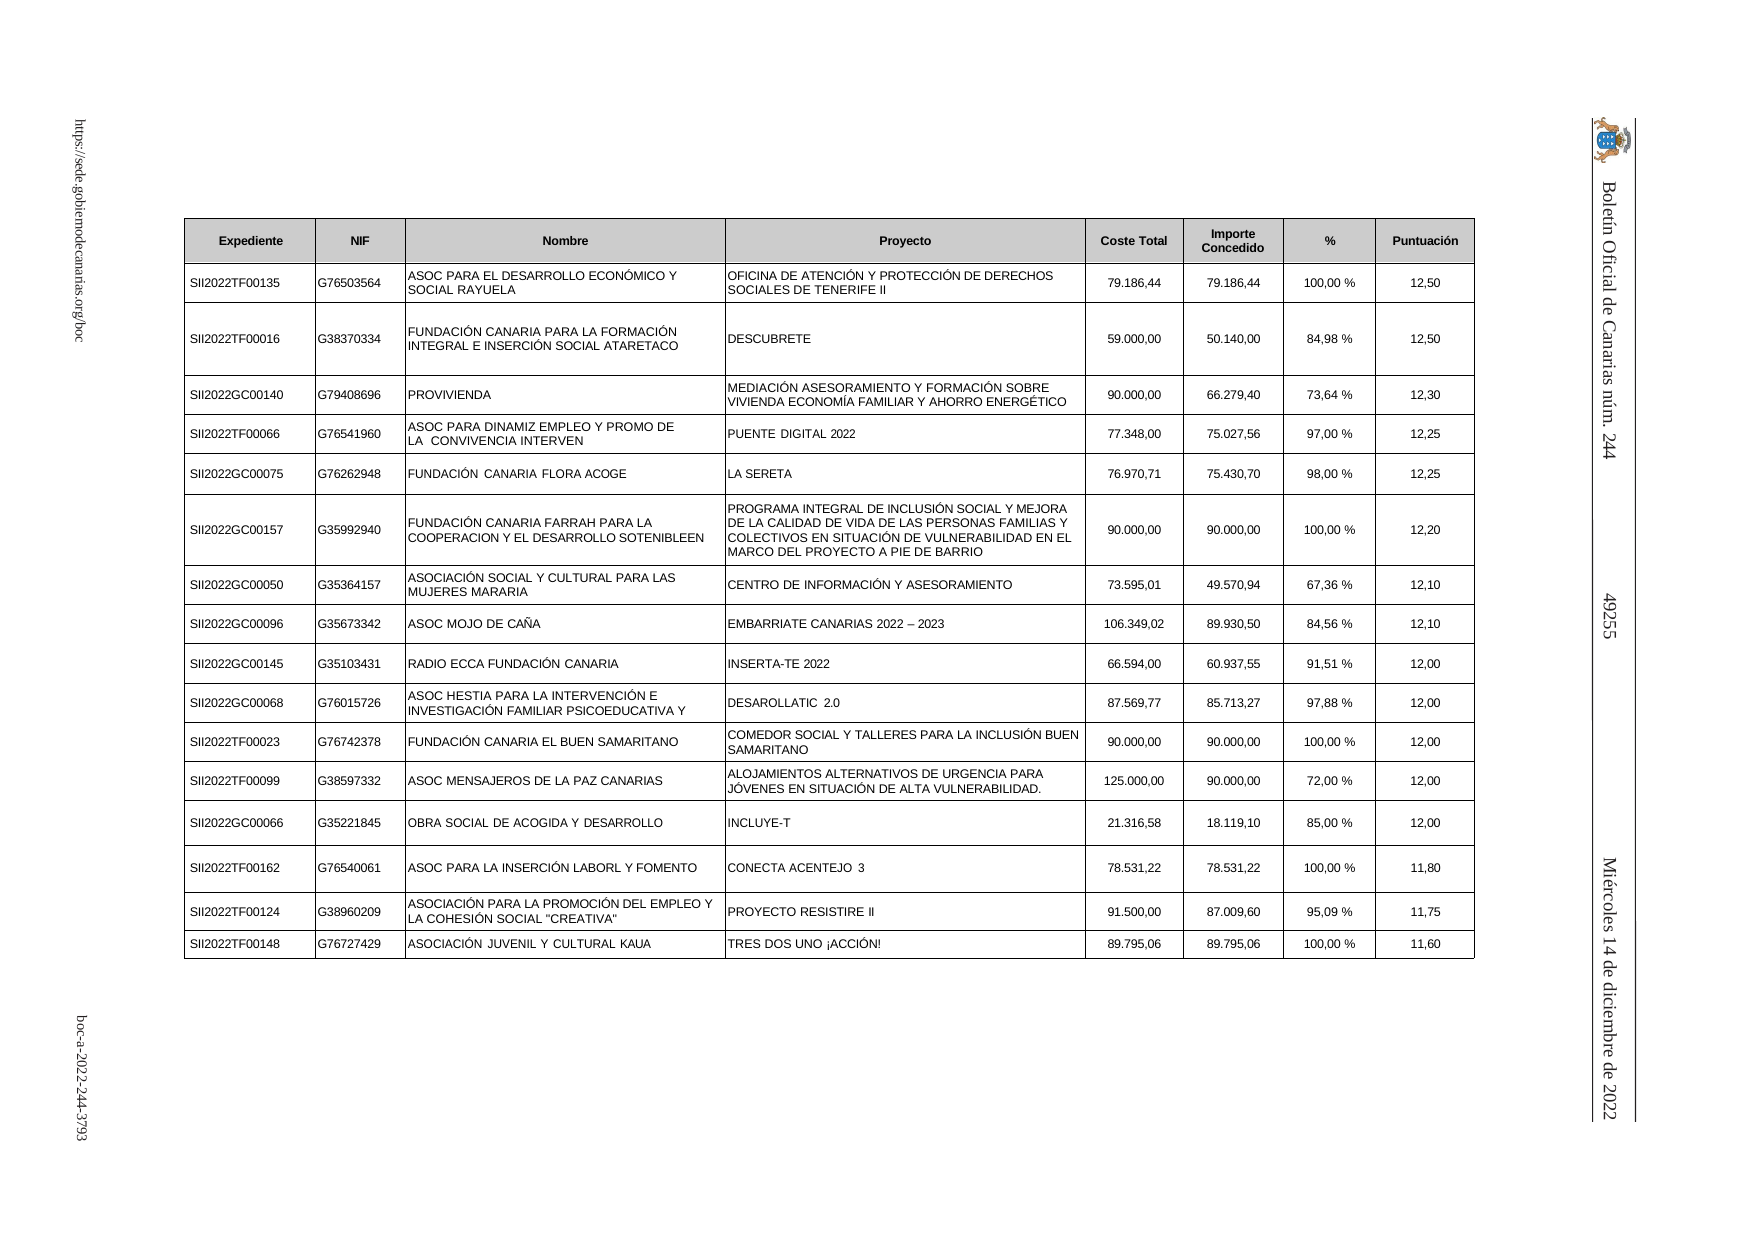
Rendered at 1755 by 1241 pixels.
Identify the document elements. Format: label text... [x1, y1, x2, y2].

table_cell ASOC PARA DINAMIZ EMPLEO Y PROMO DE LA CONVIVENCIA INTERVEN [406, 415, 725, 453]
table_cell G35992940 [316, 495, 405, 565]
table_cell G79408696 [316, 376, 405, 414]
table_cell FUNDACIÓN CANARIA FARRAH PARA LA COOPERACION Y EL DESARROLLO SOTENIBLEEN [406, 495, 725, 565]
text boc-a-2022-244-3793 [74, 1016, 91, 1145]
table_cell ASOC MENSAJEROS DE LA PAZ CANARIAS [406, 762, 725, 800]
table_cell 90.000,00 [1086, 723, 1183, 761]
table_cell 89.795,06 [1086, 931, 1183, 957]
table_cell 97,00 % [1284, 415, 1375, 453]
table_header Importe Concedido [1184, 219, 1283, 262]
table_cell 67,36 % [1284, 566, 1375, 604]
table_cell 12,20 [1376, 495, 1474, 565]
table_cell FUNDACIÓN CANARIA EL BUEN SAMARITANO [406, 723, 725, 761]
table_cell SII2022GC00140 [185, 376, 315, 414]
table_cell 100,00 % [1284, 846, 1375, 891]
table_cell 11,80 [1376, 846, 1474, 891]
table_cell SII2022TF00124 [185, 893, 315, 930]
table_cell 85.713,27 [1184, 684, 1283, 722]
table_header NIF [316, 219, 405, 262]
table_cell 78.531,22 [1184, 846, 1283, 891]
table_header Proyecto [726, 219, 1085, 262]
table_cell 59.000,00 [1086, 303, 1183, 375]
table_cell 73,64 % [1284, 376, 1375, 414]
table_cell 79.186,44 [1184, 264, 1283, 301]
table_cell ASOC HESTIA PARA LA INTERVENCIÓN E INVESTIGACIÓN FAMILIAR PSICOEDUCATIVA Y [406, 684, 725, 722]
table_cell 91,51 % [1284, 644, 1375, 683]
table_cell TRES DOS UNO ¡ACCIÓN! [726, 931, 1085, 957]
table_cell 87.009,60 [1184, 893, 1283, 930]
table_header Coste Total [1086, 219, 1183, 262]
table_cell INSERTA-TE 2022 [726, 644, 1085, 683]
table_cell 79.186,44 [1086, 264, 1183, 301]
table_cell 89.930,50 [1184, 605, 1283, 643]
table_cell ALOJAMIENTOS ALTERNATIVOS DE URGENCIA PARA JÓVENES EN SITUACIÓN DE ALTA VULNERABILIDAD. [726, 762, 1085, 800]
table_cell SII2022GC00066 [185, 801, 315, 844]
table_cell 11,60 [1376, 931, 1474, 957]
table_cell 87.569,77 [1086, 684, 1183, 722]
table_cell 75.027,56 [1184, 415, 1283, 453]
table_cell 21.316,58 [1086, 801, 1183, 844]
table_cell DESAROLLATIC 2.0 [726, 684, 1085, 722]
table_cell SII2022TF00148 [185, 931, 315, 957]
table_cell 100,00 % [1284, 723, 1375, 761]
text https://sede.gobiernodecanarias.org/boc [72, 119, 89, 352]
table_cell CONECTA ACENTEJO 3 [726, 846, 1085, 891]
table_cell 100,00 % [1284, 931, 1375, 957]
table_cell G76541960 [316, 415, 405, 453]
table_header Expediente [185, 219, 315, 262]
table_cell FUNDACIÓN CANARIA PARA LA FORMACIÓN INTEGRAL E INSERCIÓN SOCIAL ATARETACO [406, 303, 725, 375]
table_cell PUENTE DIGITAL 2022 [726, 415, 1085, 453]
table_cell INCLUYE-T [726, 801, 1085, 844]
table_cell SII2022TF00135 [185, 264, 315, 301]
table_cell 12,25 [1376, 454, 1474, 494]
table_cell SII2022GC00050 [185, 566, 315, 604]
table_cell 84,56 % [1284, 605, 1375, 643]
table_cell G35364157 [316, 566, 405, 604]
table_cell 84,98 % [1284, 303, 1375, 375]
table_header Nombre [406, 219, 725, 262]
table_cell OBRA SOCIAL DE ACOGIDA Y DESARROLLO [406, 801, 725, 844]
table_cell 12,25 [1376, 415, 1474, 453]
table_cell 95,09 % [1284, 893, 1375, 930]
table_cell 90.000,00 [1184, 723, 1283, 761]
table_cell 60.937,55 [1184, 644, 1283, 683]
table_cell SII2022TF00016 [185, 303, 315, 375]
text Boletín Oficial de Canarias núm. 244 [1599, 181, 1621, 462]
table_cell 90.000,00 [1184, 762, 1283, 800]
table_cell SII2022GC00145 [185, 644, 315, 683]
table_cell G76742378 [316, 723, 405, 761]
table_cell SII2022GC00075 [185, 454, 315, 494]
table_cell SII2022TF00023 [185, 723, 315, 761]
table_cell G76540061 [316, 846, 405, 891]
table_cell SII2022GC00068 [185, 684, 315, 722]
table_cell 85,00 % [1284, 801, 1375, 844]
table_cell G38370334 [316, 303, 405, 375]
table_cell 49.570,94 [1184, 566, 1283, 604]
table_cell ASOCIACIÓN SOCIAL Y CULTURAL PARA LAS MUJERES MARARIA [406, 566, 725, 604]
table_cell 89.795,06 [1184, 931, 1283, 957]
table_cell LA SERETA [726, 454, 1085, 494]
table_cell 100,00 % [1284, 264, 1375, 301]
table_cell 97,88 % [1284, 684, 1375, 722]
table_cell SII2022TF00066 [185, 415, 315, 453]
table_cell PROVIVIENDA [406, 376, 725, 414]
table_cell COMEDOR SOCIAL Y TALLERES PARA LA INCLUSIÓN BUEN SAMARITANO [726, 723, 1085, 761]
table_cell SII2022GC00096 [185, 605, 315, 643]
table_cell 12,50 [1376, 303, 1474, 375]
table_cell ASOC PARA EL DESARROLLO ECONÓMICO Y SOCIAL RAYUELA [406, 264, 725, 301]
table_cell MEDIACIÓN ASESORAMIENTO Y FORMACIÓN SOBRE VIVIENDA ECONOMÍA FAMILIAR Y AHORRO ENERGÉTICO [726, 376, 1085, 414]
table_cell 12,00 [1376, 723, 1474, 761]
table_cell 78.531,22 [1086, 846, 1183, 891]
table_cell G35673342 [316, 605, 405, 643]
table_cell 11,75 [1376, 893, 1474, 930]
table_cell 66.279,40 [1184, 376, 1283, 414]
table_cell 90.000,00 [1086, 376, 1183, 414]
table_cell 98,00 % [1284, 454, 1375, 494]
table_cell G76015726 [316, 684, 405, 722]
table_cell 75.430,70 [1184, 454, 1283, 494]
table_cell 76.970,71 [1086, 454, 1183, 494]
table_cell 12,10 [1376, 566, 1474, 604]
table_cell 12,00 [1376, 644, 1474, 683]
table_cell SII2022GC00157 [185, 495, 315, 565]
table_cell G35103431 [316, 644, 405, 683]
table_cell 50.140,00 [1184, 303, 1283, 375]
table_cell 66.594,00 [1086, 644, 1183, 683]
table_cell ASOCIACIÓN JUVENIL Y CULTURAL KAUA [406, 931, 725, 957]
table_cell 72,00 % [1284, 762, 1375, 800]
table_cell 100,00 % [1284, 495, 1375, 565]
table_cell 125.000,00 [1086, 762, 1183, 800]
table_cell ASOC MOJO DE CAÑA [406, 605, 725, 643]
table_cell CENTRO DE INFORMACIÓN Y ASESORAMIENTO [726, 566, 1085, 604]
table_cell FUNDACIÓN CANARIA FLORA ACOGE [406, 454, 725, 494]
table_cell ASOCIACIÓN PARA LA PROMOCIÓN DEL EMPLEO Y LA COHESIÓN SOCIAL "CREATIVA" [406, 893, 725, 930]
text Miércoles 14 de diciembre de 2022 [1600, 857, 1621, 1124]
table_cell DESCUBRETE [726, 303, 1085, 375]
table_cell 12,10 [1376, 605, 1474, 643]
table_cell G35221845 [316, 801, 405, 844]
table_cell G76262948 [316, 454, 405, 494]
table_cell 91.500,00 [1086, 893, 1183, 930]
table_cell G38597332 [316, 762, 405, 800]
table_cell G38960209 [316, 893, 405, 930]
table_cell 12,00 [1376, 684, 1474, 722]
table_cell 18.119,10 [1184, 801, 1283, 844]
table_cell SII2022TF00099 [185, 762, 315, 800]
table_cell 12,30 [1376, 376, 1474, 414]
table_cell 77.348,00 [1086, 415, 1183, 453]
table_cell OFICINA DE ATENCIÓN Y PROTECCIÓN DE DERECHOS SOCIALES DE TENERIFE II [726, 264, 1085, 301]
table_cell 106.349,02 [1086, 605, 1183, 643]
table_cell EMBARRIATE CANARIAS 2022 – 2023 [726, 605, 1085, 643]
table_cell 90.000,00 [1184, 495, 1283, 565]
table_cell 12,50 [1376, 264, 1474, 301]
table_cell ASOC PARA LA INSERCIÓN LABORL Y FOMENTO [406, 846, 725, 891]
table_header Puntuación [1376, 219, 1474, 262]
table_cell RADIO ECCA FUNDACIÓN CANARIA [406, 644, 725, 683]
table_cell PROGRAMA INTEGRAL DE INCLUSIÓN SOCIAL Y MEJORA DE LA CALIDAD DE VIDA DE LAS PERSONAS FAMILIAS Y COLECTIVOS EN SITUACIÓN DE VULNERABILIDAD EN EL MARCO DEL PROYECTO A PIE DE BARRIO [726, 495, 1085, 565]
table_cell 12,00 [1376, 762, 1474, 800]
table_cell SII2022TF00162 [185, 846, 315, 891]
table_cell 90.000,00 [1086, 495, 1183, 565]
table_cell 73.595,01 [1086, 566, 1183, 604]
table_cell G76503564 [316, 264, 405, 301]
text 49255 [1600, 593, 1621, 642]
table_cell PROYECTO RESISTIRE II [726, 893, 1085, 930]
table_cell G76727429 [316, 931, 405, 957]
table_header % [1284, 219, 1375, 262]
table_cell 12,00 [1376, 801, 1474, 844]
